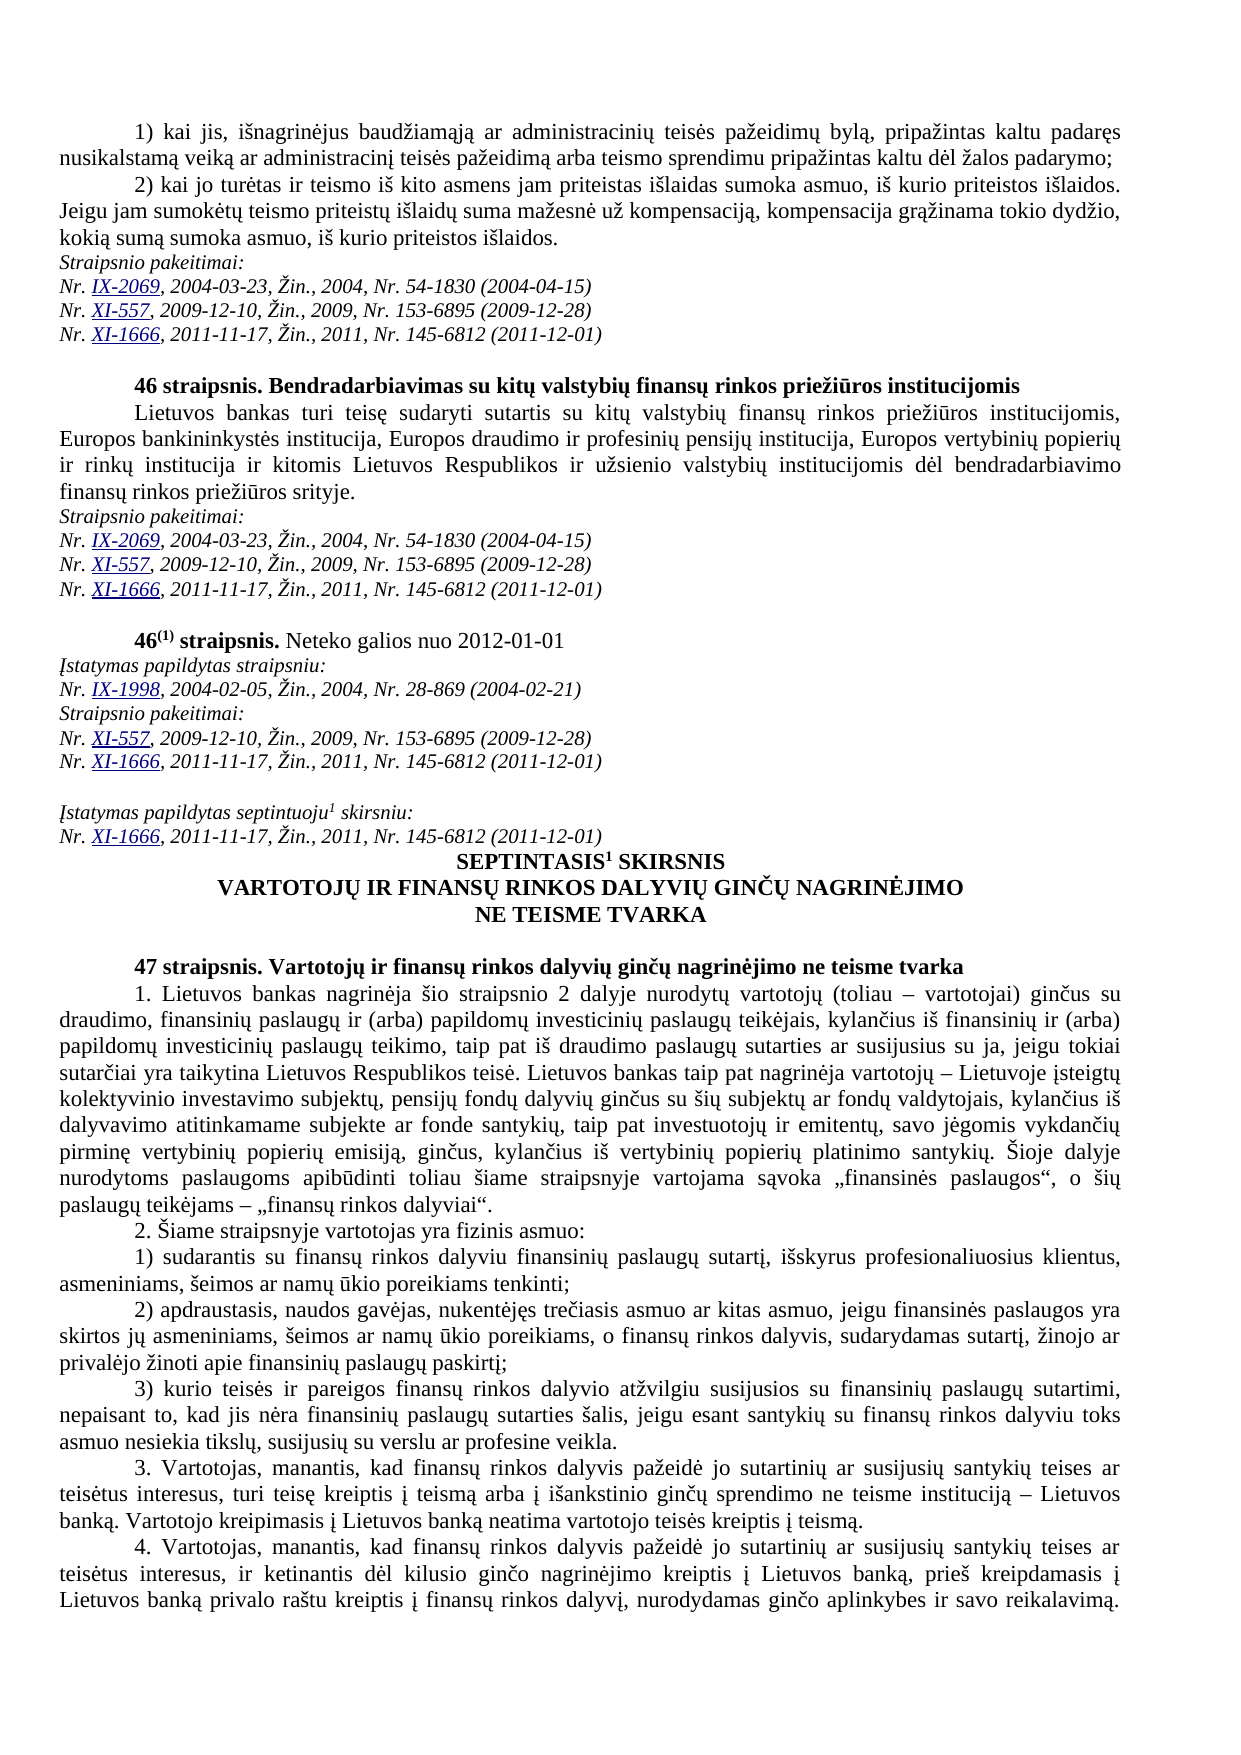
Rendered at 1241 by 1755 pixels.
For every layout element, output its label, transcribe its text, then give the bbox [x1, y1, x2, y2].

text 2. Šiame straipsnyje vartotojas yra fizinis asmuo: [59, 1217, 1122, 1243]
text Nr. XI-557, 2009-12-10, Žin., 2009, Nr. 153-6895 (2009-12-28) [59, 298, 1122, 322]
text 1. Lietuvos bankas nagrinėja šio straipsnio 2 dalyje nurodytų vartotojų (toliau – vartotojai) ginčus su draudimo, finansinių paslaugų ir (arba) papildomų investicinių paslaugų teikėjais, kylančius iš finansinių ir (arba) papildomų investicinių paslaugų teikimo, taip pat iš draudimo paslaugų sutarties ar susijusius su ja, jeigu tokiai sutarčiai yra taikytina Lietuvos Respublikos teisė. Lietuvos bankas taip pat nagrinėja vartotojų – Lietuvoje įsteigtų kolektyvinio investavimo subjektų, pensijų fondų dalyvių ginčus su šių subjektų ar fondų valdytojais, kylančius iš dalyvavimo atitinkamame subjekte ar fonde santykių, taip pat investuotojų ir emitentų, savo jėgomis vykdančių pirminę vertybinių popierių emisiją, ginčus, kylančius iš vertybinių popierių platinimo santykių. Šioje dalyje nurodytoms paslaugoms apibūdinti toliau šiame straipsnyje vartojama sąvoka „finansinės paslaugos“, o šių paslaugų teikėjams – „finansų rinkos dalyviai“. [59, 980, 1122, 1217]
text 47 straipsnis. Vartotojų ir finansų rinkos dalyvių ginčų nagrinėjimo ne teisme tvarka [134, 953, 1122, 980]
text SEPTINTASIS1 SKIRSNIS [59, 848, 1122, 874]
text 2) apdraustasis, naudos gavėjas, nukentėjęs trečiasis asmuo ar kitas asmuo, jeigu finansinės paslaugos yra skirtos jų asmeniniams, šeimos ar namų ūkio poreikiams, o finansų rinkos dalyvis, sudarydamas sutartį, žinojo ar privalėjo žinoti apie finansinių paslaugų paskirtį; [59, 1296, 1122, 1375]
text 4. Vartotojas, manantis, kad finansų rinkos dalyvis pažeidė jo sutartinių ar susijusių santykių teises ar teisėtus interesus, ir ketinantis dėl kilusio ginčo nagrinėjimo kreiptis į Lietuvos banką, prieš kreipdamasis į Lietuvos banką privalo raštu kreiptis į finansų rinkos dalyvį, nurodydamas ginčo aplinkybes ir savo reikalavimą. [59, 1533, 1122, 1612]
text 3. Vartotojas, manantis, kad finansų rinkos dalyvis pažeidė jo sutartinių ar susijusių santykių teises ar teisėtus interesus, turi teisę kreiptis į teismą arba į išankstinio ginčų sprendimo ne teisme instituciją – Lietuvos banką. Vartotojo kreipimasis į Lietuvos banką neatima vartotojo teisės kreiptis į teismą. [59, 1454, 1122, 1533]
text 1) sudarantis su finansų rinkos dalyviu finansinių paslaugų sutartį, išskyrus profesionaliuosius klientus, asmeniniams, šeimos ar namų ūkio poreikiams tenkinti; [59, 1243, 1122, 1296]
text Straipsnio pakeitimai: [59, 250, 1122, 274]
text Straipsnio pakeitimai: [59, 701, 1122, 725]
text Vartotojų ir finansų rinkos dalyvių ginčų nagrinėjimo [59, 874, 1122, 901]
text Nr. XI-1666, 2011-11-17, Žin., 2011, Nr. 145-6812 (2011-12-01) [59, 576, 1122, 601]
text Nr. IX-2069, 2004-03-23, Žin., 2004, Nr. 54-1830 (2004-04-15) [59, 528, 1122, 552]
text Nr. XI-557, 2009-12-10, Žin., 2009, Nr. 153-6895 (2009-12-28) [59, 725, 1122, 749]
text Nr. XI-1666, 2011-11-17, Žin., 2011, Nr. 145-6812 (2011-12-01) [59, 824, 1122, 848]
text 46 straipsnis. Bendradarbiavimas su kitų valstybių finansų rinkos priežiūros institucijomis [134, 372, 1122, 399]
text Įstatymas papildytas septintuoju1 skirsniu: [59, 800, 1122, 824]
text Įstatymas papildytas straipsniu: [59, 653, 1122, 677]
text Lietuvos bankas turi teisę sudaryti sutartis su kitų valstybių finansų rinkos priežiūros institucijomis, Europos bankininkystės institucija, Europos draudimo ir profesinių pensijų institucija, Europos vertybinių popierių ir rinkų institucija ir kitomis Lietuvos Respublikos ir užsienio valstybių institucijomis dėl bendradarbiavimo finansų rinkos priežiūros srityje. [59, 399, 1122, 504]
text ne teisme tvarka [59, 901, 1122, 927]
text Nr. XI-557, 2009-12-10, Žin., 2009, Nr. 153-6895 (2009-12-28) [59, 552, 1122, 576]
text Nr. IX-1998, 2004-02-05, Žin., 2004, Nr. 28-869 (2004-02-21) [59, 677, 1122, 701]
text Nr. XI-1666, 2011-11-17, Žin., 2011, Nr. 145-6812 (2011-12-01) [59, 322, 1122, 346]
text Nr. XI-1666, 2011-11-17, Žin., 2011, Nr. 145-6812 (2011-12-01) [59, 749, 1122, 773]
text Nr. IX-2069, 2004-03-23, Žin., 2004, Nr. 54-1830 (2004-04-15) [59, 274, 1122, 298]
text Straipsnio pakeitimai: [59, 504, 1122, 528]
text 3) kurio teisės ir pareigos finansų rinkos dalyvio atžvilgiu susijusios su finansinių paslaugų sutartimi, nepaisant to, kad jis nėra finansinių paslaugų sutarties šalis, jeigu esant santykių su finansų rinkos dalyviu toks asmuo nesiekia tikslų, susijusių su verslu ar profesine veikla. [59, 1375, 1122, 1454]
text 46(1) straipsnis. Neteko galios nuo 2012-01-01 [134, 627, 1122, 653]
text 1) kai jis, išnagrinėjus baudžiamąją ar administracinių teisės pažeidimų bylą, pripažintas kaltu padaręs nusikalstamą veiką ar administracinį teisės pažeidimą arba teismo sprendimu pripažintas kaltu dėl žalos padarymo; [59, 118, 1122, 171]
text 2) kai jo turėtas ir teismo iš kito asmens jam priteistas išlaidas sumoka asmuo, iš kurio priteistos išlaidos. Jeigu jam sumokėtų teismo priteistų išlaidų suma mažesnė už kompensaciją, kompensacija grąžinama tokio dydžio, kokią sumą sumoka asmuo, iš kurio priteistos išlaidos. [59, 171, 1122, 250]
